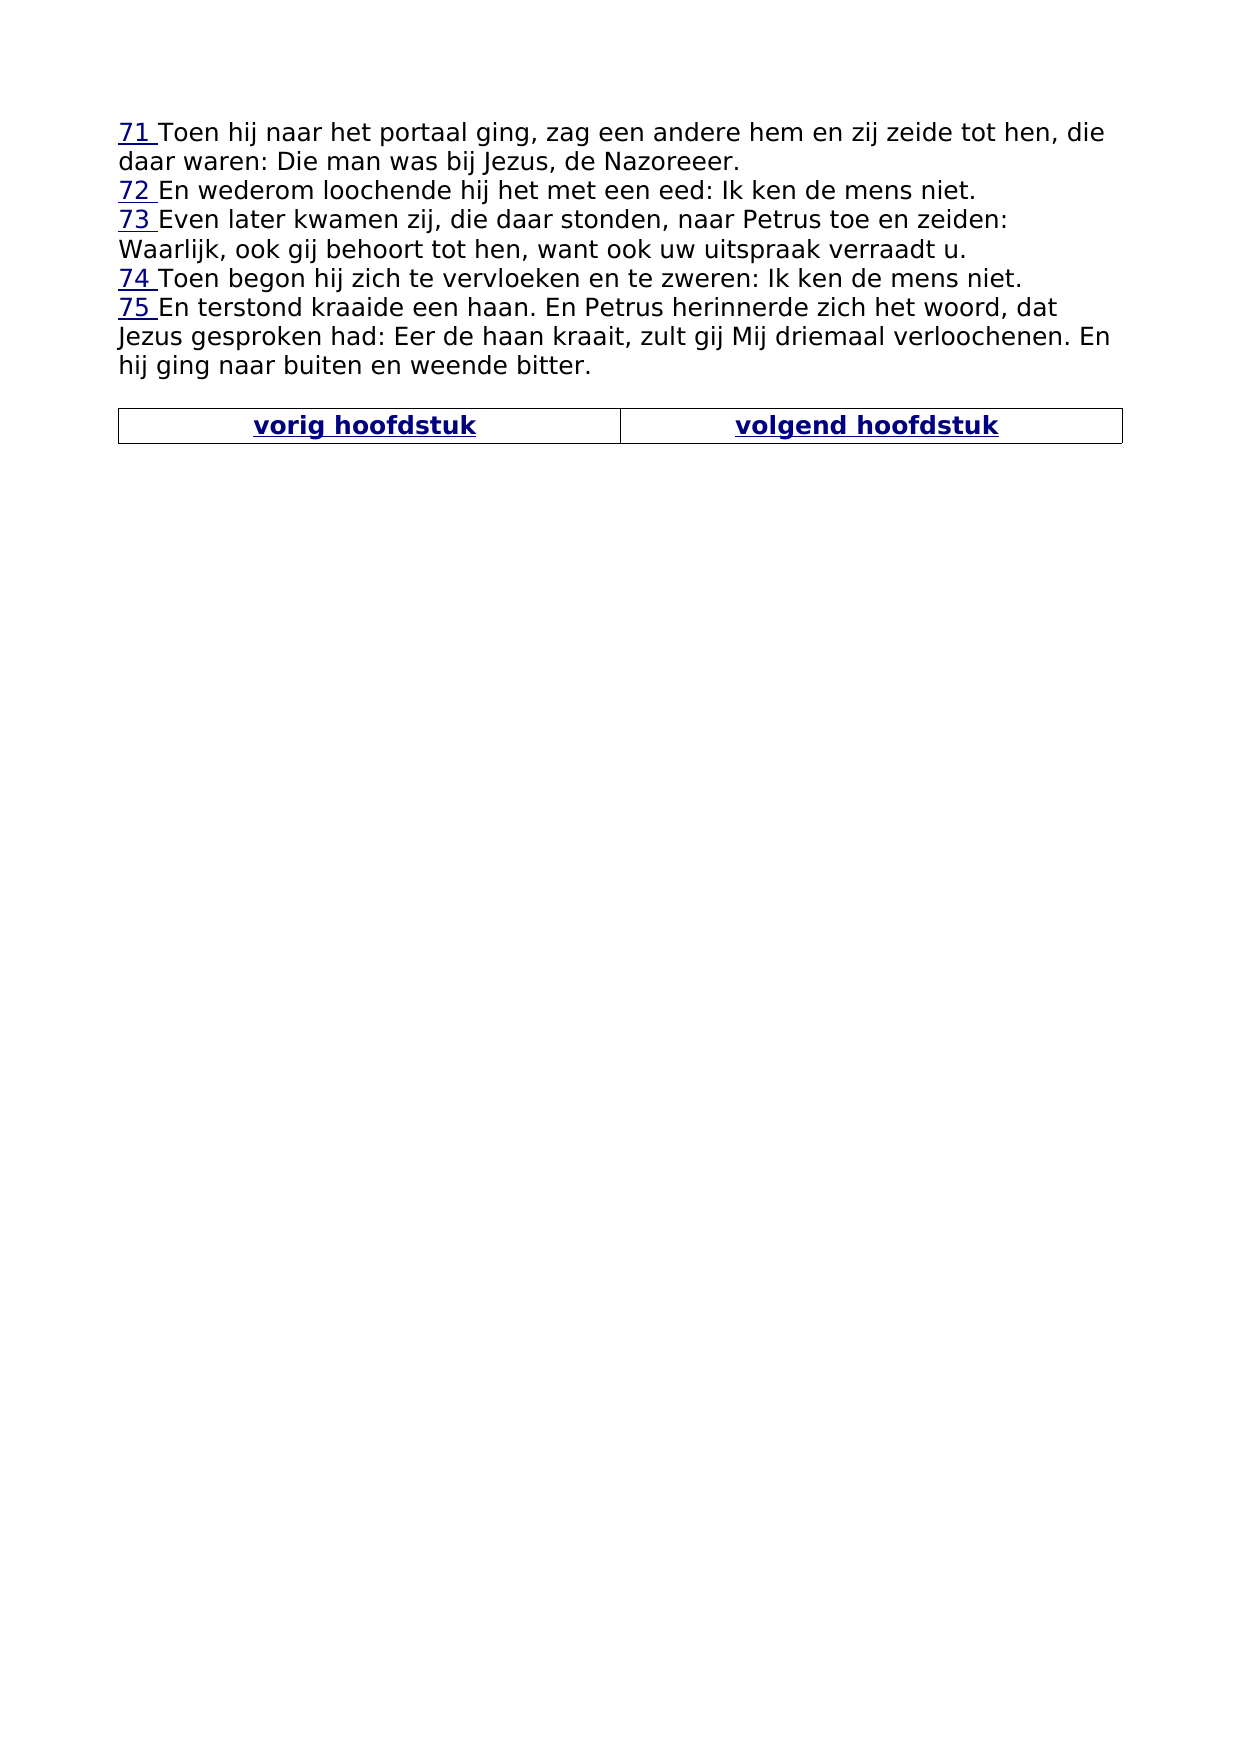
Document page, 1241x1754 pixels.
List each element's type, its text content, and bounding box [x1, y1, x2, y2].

table_header volgend hoofdstuk [621, 409, 1122, 443]
table_header vorig hoofdstuk [119, 409, 620, 443]
text 71 Toen hij naar het portaal ging, zag een andere hem en zij zeide tot hen, die daar waren: Die man was bij Jezus, de Nazoreeer. 72 En wederom loochende hij het met een eed: Ik ken de mens niet. 73 Even later kwamen zij, die daar stonden, naar Petrus toe en zeiden: Waarlijk, ook gij behoort tot hen, want ook uw uitspraak verraadt u. 74 Toen begon hij zich te vervloeken en te zweren: Ik ken de mens niet. 75 En terstond kraaide een haan. En Petrus herinnerde zich het woord, dat Jezus gesproken had: Eer de haan kraait, zult gij Mij driemaal verloochenen. En hij ging naar buiten en weende bitter. [118, 118, 1122, 381]
